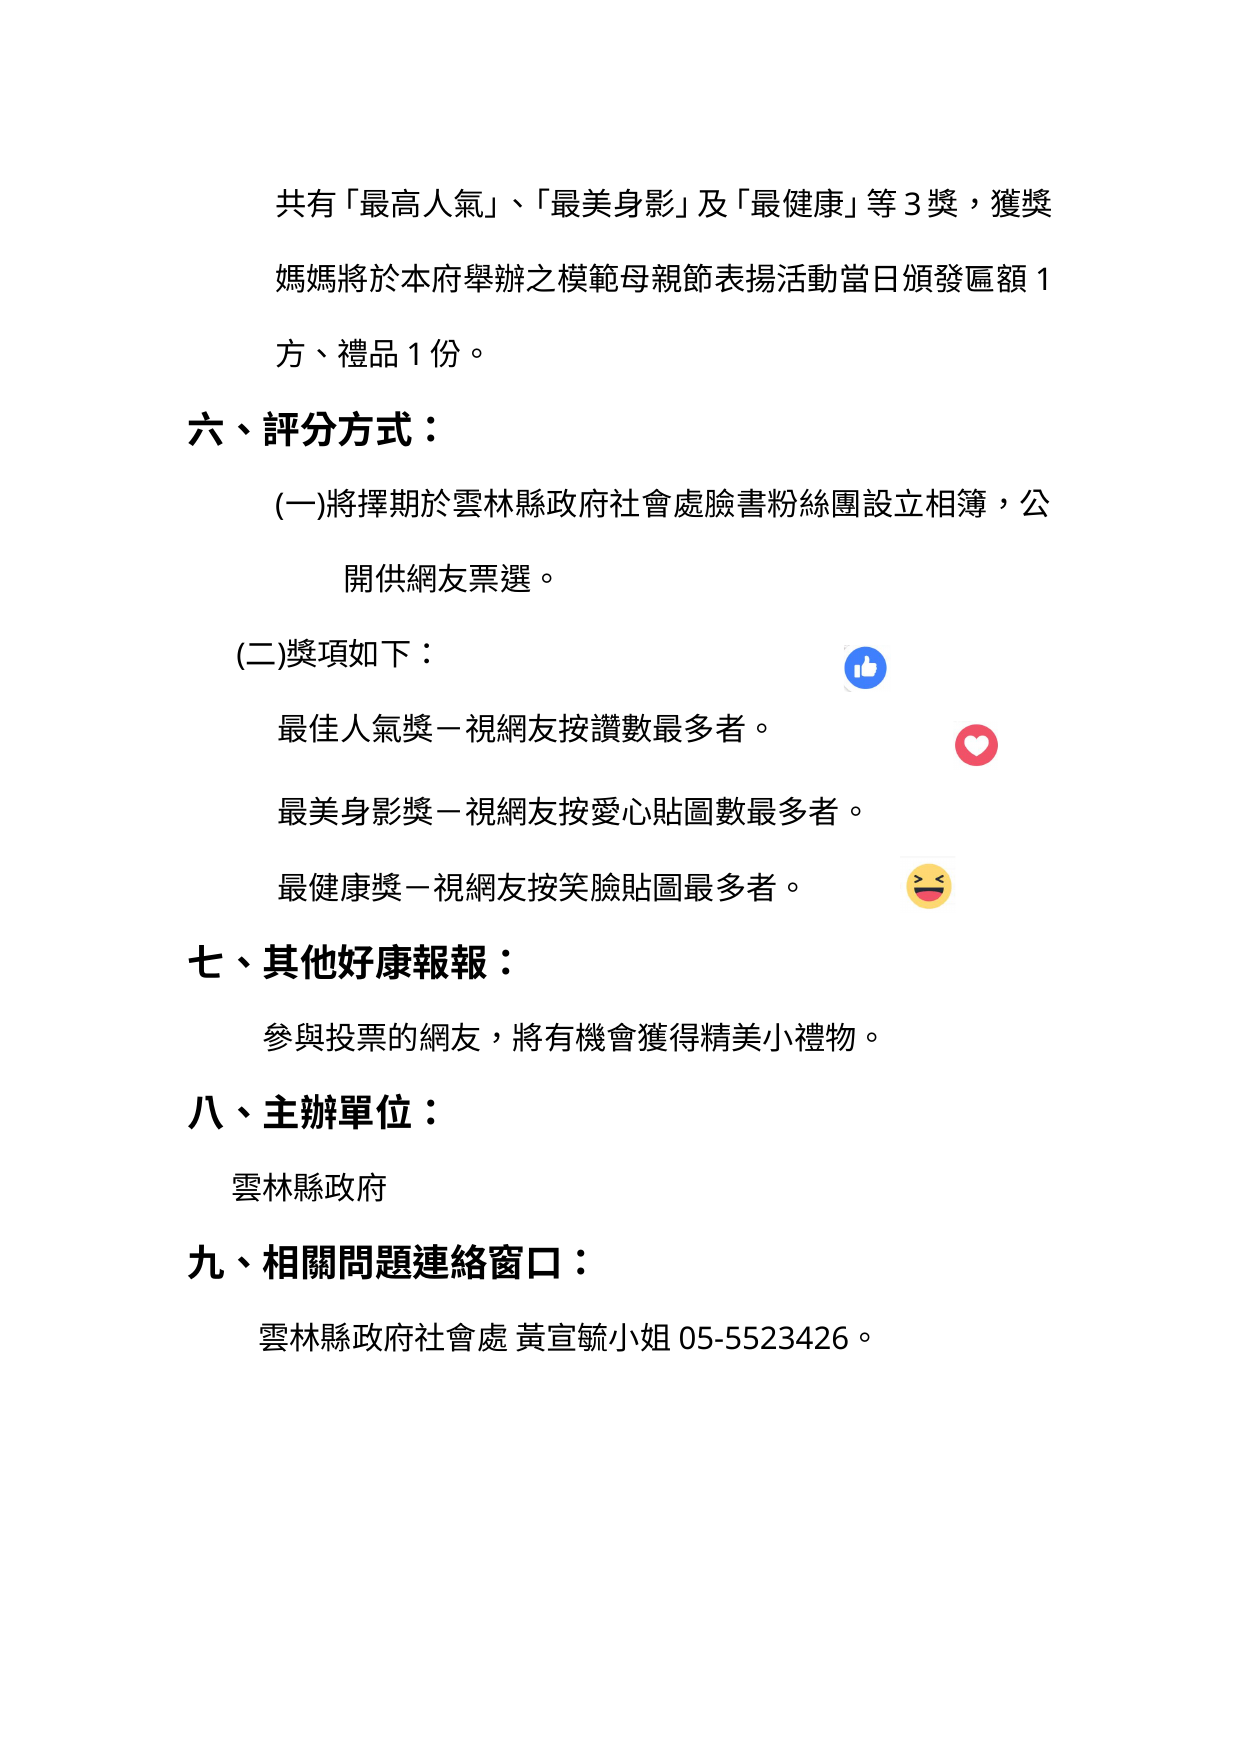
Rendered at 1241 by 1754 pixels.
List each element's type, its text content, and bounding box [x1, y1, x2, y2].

text 雲林縣政府 [187, 1148, 1053, 1223]
list 主辦單位： [187, 1073, 1053, 1148]
text (二)獎項如下： [187, 614, 1053, 689]
text (一)將擇期於雲林縣政府社會處臉書粉絲團設立相簿，公開供網友票選。 [275, 464, 1053, 614]
picture [900, 873, 956, 901]
list 其他好康報報： [187, 923, 1053, 998]
text 共有「最高人氣」、「最美身影」及「最健康」等3獎，獲獎媽媽將於本府舉辦之模範母親節表揚活動當日頒發匾額1方、禮品1份。 [275, 164, 1053, 389]
text 雲林縣政府社會處 黃宣毓小姐 05-5523426。 [187, 1298, 1053, 1373]
text 最健康獎－視網友按笑臉貼圖最多者。 [212, 848, 1053, 923]
list 評分方式： [187, 389, 1053, 464]
text 最美身影獎－視網友按愛心貼圖數最多者。 [212, 772, 1053, 847]
list 相關問題連絡窗口： [187, 1223, 1053, 1298]
picture [843, 659, 859, 682]
text 參與投票的網友，將有機會獲得精美小禮物。 [263, 998, 1053, 1073]
picture [953, 736, 984, 760]
text 最佳人氣獎－視網友按讚數最多者。 [212, 689, 1053, 764]
